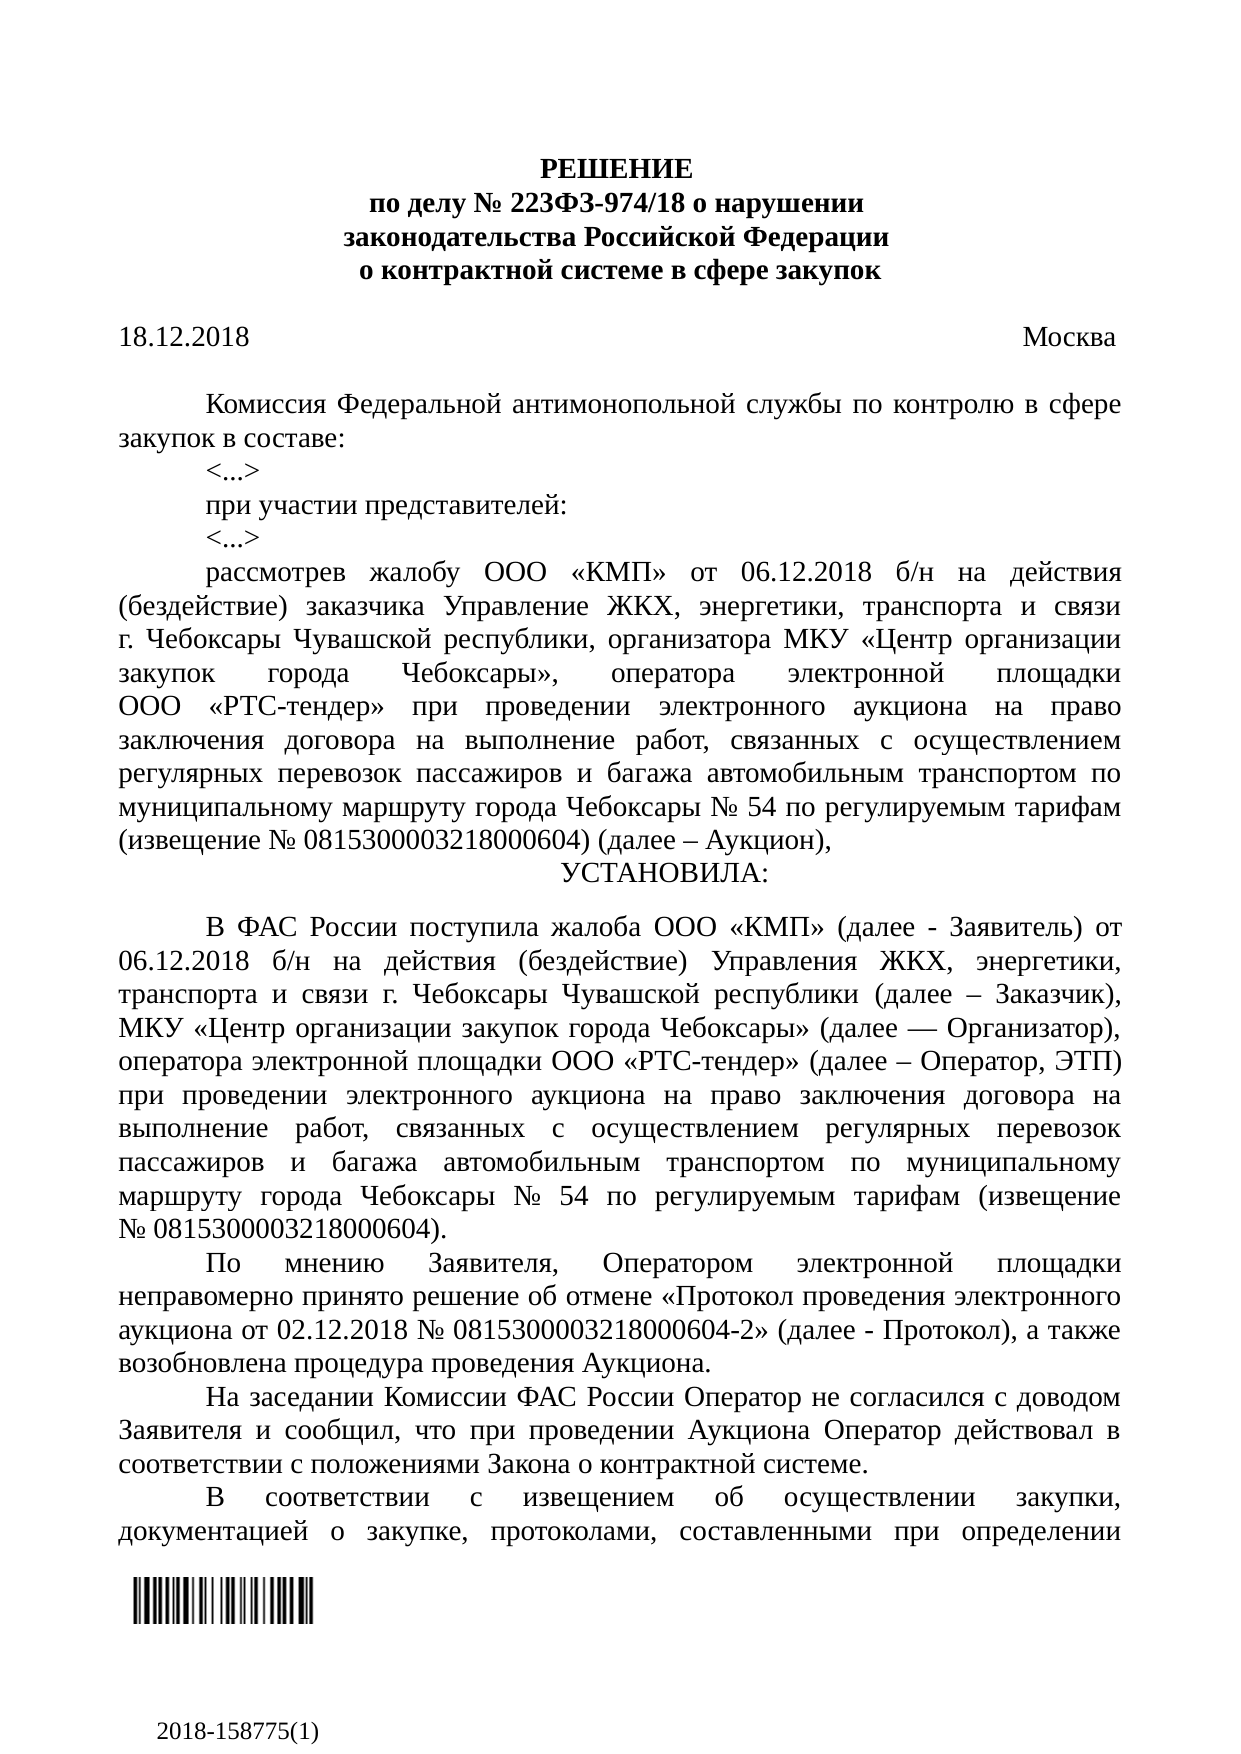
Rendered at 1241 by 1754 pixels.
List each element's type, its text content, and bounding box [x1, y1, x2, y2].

text В соответствии с извещением об осуществлении закупки, документацией о закупке, протоколами, составленными при определении [118, 1479, 1122, 1547]
text По мнению Заявителя, Оператором электронной площадки неправомерно принято решение об отмене «Протокол проведения электронного аукциона от 02.12.2018 № 0815300003218000604-2» (далее - Протокол), а также возобновлена процедура проведения Аукциона. [118, 1245, 1122, 1379]
text Комиссия Федеральной антимонопольной службы по контролю в сфере закупок в составе: [118, 386, 1122, 453]
picture [118, 1577, 331, 1624]
text рассмотрев жалобу ООО «КМП» от 06.12.2018 б/н на действия (бездействие) заказчика Управление ЖКХ, энергетики, транспорта и связи г. Чебоксары Чувашской республики, организатора МКУ «Центр организации закупок города Чебоксары», оператора электронной площадки ООО «РТС-тендер» при проведении электронного аукциона на право заключения договора на выполнение работ, связанных с осуществлением регулярных перевозок пассажиров и багажа автомобильным транспортом по муниципальному маршруту города Чебоксары № 54 по регулируемым тарифам (извещение № 0815300003218000604) (далее – Аукцион), [118, 554, 1122, 856]
text при участии представителей: [118, 487, 1122, 521]
text В ФАС России поступила жалоба ООО «КМП» (далее - Заявитель) от 06.12.2018 б/н на действия (бездействие) Управления ЖКХ, энергетики, транспорта и связи г. Чебоксары Чувашской республики (далее – Заказчик), МКУ «Центр организации закупок города Чебоксары» (далее — Организатор), оператора электронной площадки ООО «РТС-тендер» (далее – Оператор, ЭТП) при проведении электронного аукциона на право заключения договора на выполнение работ, связанных с осуществлением регулярных перевозок пассажиров и багажа автомобильным транспортом по муниципальному маршруту города Чебоксары № 54 по регулируемым тарифам (извещение № 0815300003218000604). [118, 909, 1122, 1245]
text 18.12.2018 Москва [118, 319, 1122, 353]
text <...> [118, 453, 1122, 487]
text На заседании Комиссии ФАС России Оператор не согласился с доводом Заявителя и сообщил, что при проведении Аукциона Оператор действовал в соответствии с положениями Закона о контрактной системе. [118, 1379, 1122, 1479]
text по делу № 223ФЗ-974/18 о нарушении [118, 185, 1122, 219]
text РЕШЕНИЕ [118, 152, 1122, 185]
text <...> [118, 521, 1122, 554]
text УСТАНОВИЛА: [118, 856, 1122, 889]
text о контрактной системе в сфере закупок [118, 252, 1122, 286]
text законодательства Российской Федерации [118, 219, 1122, 252]
